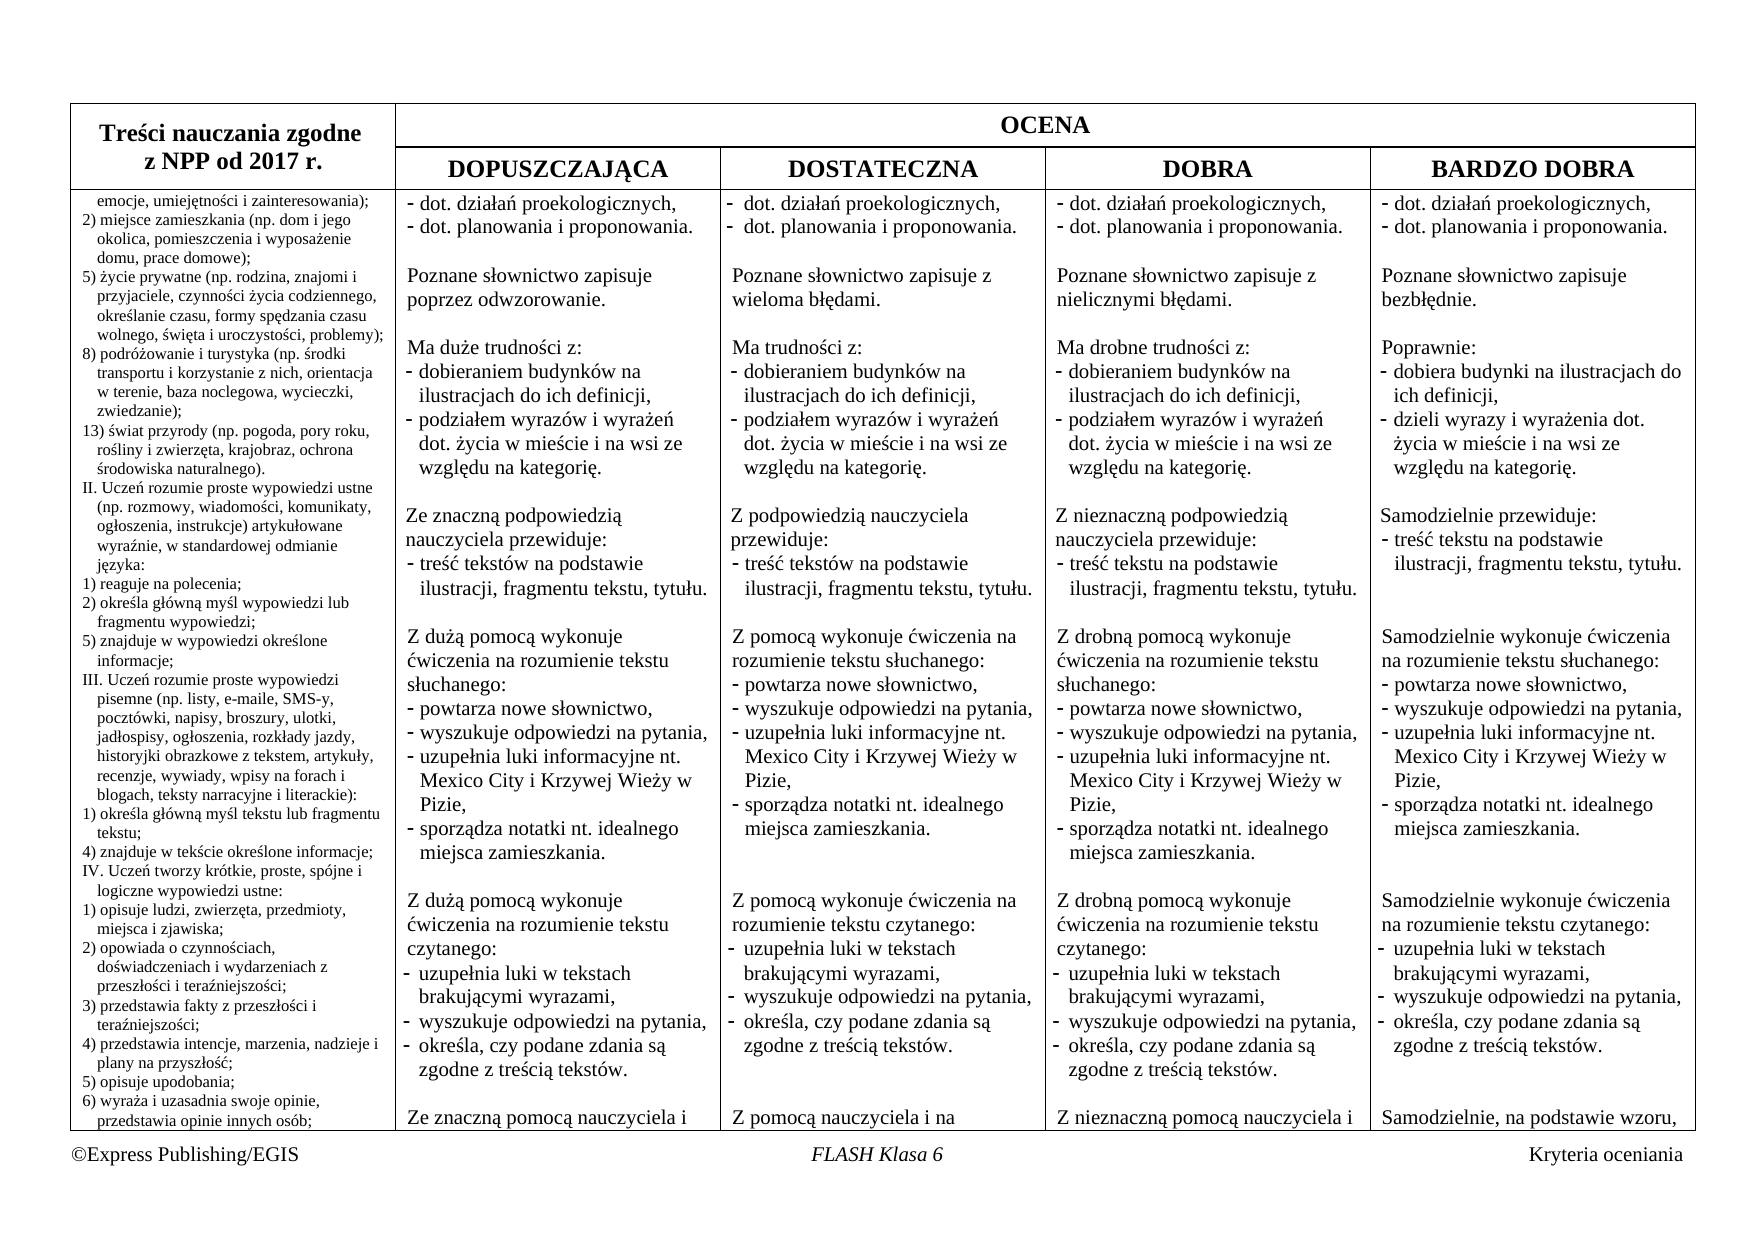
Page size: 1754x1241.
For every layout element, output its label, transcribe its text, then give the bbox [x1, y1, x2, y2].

table_header Treści nauczania zgodne z NPP od 2017 r. [71, 104, 395, 189]
table_cell BARDZO DOBRA [1371, 148, 1695, 189]
table_cell Zna wszystkie spośród wprowadzonych: elementów krajobrazu, kształtów, rodzajów budynków. Zna całe słownictwo: opisujące życie w mieście i na wsi, dot. działań proekologicznych, dot. planowania i proponowania. Poznane słownictwo zapisuje bezbłędnie. Poprawnie: dobiera budynki na ilustracjach do ich definicji, dzieli wyrazy i wyrażenia dot. życia w mieście i na wsi ze względu na kategorię. Samodzielnie przewiduje: treść tekstu na podstawie ilustracji, fragmentu tekstu, tytułu. Samodzielnie wykonuje ćwiczenia na rozumienie tekstu słuchanego: powtarza nowe słownictwo, wyszukuje odpowiedzi na pytania, uzupełnia luki informacyjne nt. Mexico City i Krzywej Wieży w Pizie, sporządza notatki nt. idealnego miejsca zamieszkania. Samodzielnie wykonuje ćwiczenia na rozumienie tekstu czytanego: uzupełnia luki w tekstach brakującymi wyrazami, wyszukuje odpowiedzi na pytania, określa, czy podane zdania są zgodne z treścią tekstów. Samodzielnie, na podstawie wzoru, układa dialogi, w których: planuje z kolegą/koleżanką wyjazd na weekend, uzyskuje i przekazuje informacje nt. Mexico City. Potrafi: wybrać w zdaniach właściwe formy czasowników (2 opcje), uzupełnić luki w zdaniach i minidialogach poprawnymi formami podanych czasowników, wstawić przysłówki częstotliwości w odpowiednie miejsca w zdaniach. Samodzielnie i poprawnie: opisuje elementy krajobrazu w Polsce, wyraża i uzasadnia swoją opinię nt. budynków opisanych w tekście, opisuje życie na wsi i w mieście, odpowiada na pytanie o najlepsze miejsce do życia i uzasadnia swoją opinię, tworzy zdana na swój temat (np. I enjoy taking photographs.), wymyśla miejscowość i przedstawia ją na forum klasy, proponuje działania proekologiczne, mówi, z którymi zdaniami nt. współpracy się (nie) zgadza, wypowiada się nt. Why should people work together? (Values). Bez pomocy: zbiera informacje nt. znanego budynku w Polsce, sporządza notatki wg podanych nagłówków i prezentuje ten budynek na forum klasy, przygotowuje i robi prezentację na forum klasy nt. My ideal neighbourhood. Samodzielnie i poprawnie: opisuje znany polski budynek, pisze akapit nt. miejsca w Polsce, w którym kręcono film, pisze artykuł do czasopisma o podróżach nt. wybranego polskiego miasta (projekt ICT), pisze wpis na blogu nt. swojego miejsca zamieszkania. Poprawnie wymawia wyrazy 3-sylabowe. [1371, 190, 1695, 1129]
table_cell DOPUSZCZAJĄCA [396, 148, 720, 189]
table_cell DOBRA [1046, 148, 1370, 189]
table_cell emocje, umiejętności i zainteresowania); 2) miejsce zamieszkania (np. dom i jego okolica, pomieszczenia i wyposażenie domu, prace domowe); 5) życie prywatne (np. rodzina, znajomi i przyjaciele, czynności życia codziennego, określanie czasu, formy spędzania czasu wolnego, święta i uroczystości, problemy); 8) podróżowanie i turystyka (np. środki transportu i korzystanie z nich, orientacja w terenie, baza noclegowa, wycieczki, zwiedzanie); 13) świat przyrody (np. pogoda, pory roku, rośliny i zwierzęta, krajobraz, ochrona środowiska naturalnego). II. Uczeń rozumie proste wypowiedzi ustne (np. rozmowy, wiadomości, komunikaty, ogłoszenia, instrukcje) artykułowane wyraźnie, w standardowej odmianie języka: 1) reaguje na polecenia; 2) określa główną myśl wypowiedzi lub fragmentu wypowiedzi; 5) znajduje w wypowiedzi określone informacje; III. Uczeń rozumie proste wypowiedzi pisemne (np. listy, e-maile, SMS-y, pocztówki, napisy, broszury, ulotki, jadłospisy, ogłoszenia, rozkłady jazdy, historyjki obrazkowe z tekstem, artykuły, recenzje, wywiady, wpisy na forach i blogach, teksty narracyjne i literackie): 1) określa główną myśl tekstu lub fragmentu tekstu; 4) znajduje w tekście określone informacje; IV. Uczeń tworzy krótkie, proste, spójne i logiczne wypowiedzi ustne: 1) opisuje ludzi, zwierzęta, przedmioty, miejsca i zjawiska; 2) opowiada o czynnościach, doświadczeniach i wydarzeniach z przeszłości i teraźniejszości; 3) przedstawia fakty z przeszłości i teraźniejszości; 4) przedstawia intencje, marzenia, nadzieje i plany na przyszłość; 5) opisuje upodobania; 6) wyraża i uzasadnia swoje opinie, przedstawia opinie innych osób; [71, 190, 395, 1129]
table_cell Zna połowę spośród wprowadzonych: elementów krajobrazu, kształtów, rodzajów budynków. Zna połowę słownictwa: opisującego życie w mieście i na wsi, dot. działań proekologicznych, dot. planowania i proponowania. Poznane słownictwo zapisuje z wieloma błędami. Ma trudności z: dobieraniem budynków na ilustracjach do ich definicji, podziałem wyrazów i wyrażeń dot. życia w mieście i na wsi ze względu na kategorię. Z podpowiedzią nauczyciela przewiduje: treść tekstów na podstawie ilustracji, fragmentu tekstu, tytułu. Z pomocą wykonuje ćwiczenia na rozumienie tekstu słuchanego: powtarza nowe słownictwo, wyszukuje odpowiedzi na pytania, uzupełnia luki informacyjne nt. Mexico City i Krzywej Wieży w Pizie, sporządza notatki nt. idealnego miejsca zamieszkania. Z pomocą wykonuje ćwiczenia na rozumienie tekstu czytanego: uzupełnia luki w tekstach brakującymi wyrazami, wyszukuje odpowiedzi na pytania, określa, czy podane zdania są zgodne z treścią tekstów. Z pomocą nauczyciela i na podstawie wzoru układa dialogi, w których: planuje z kolegą/koleżanką wyjazd na weekend, uzyskuje i przekazuje informacje nt. Mexico City. Z pomocą potrafi: wybrać w zdaniach właściwe formy czasowników (2 opcje), uzupełnić luki w zdaniach i minidialogach poprawnymi formami podanych czasowników, wstawić przysłówki częstotliwości w odpowiednie miejsca w zdaniach. Z pomocą w znacznej części poprawnie: opisuje elementy krajobrazu w Polsce, wyraża swoją opinię nt. budynków opisanych w tekście i stara się ją uzasadnić, opisuje życie na wsi i w mieście, odpowiada na pytanie o najlepsze miejsce do życia i krótko uzasadnia swoją opinię, tworzy zdana na swój temat (np. I enjoy taking photographs.), wymyśla miejscowość i krótko przedstawia ją na forum klasy, proponuje działania proekologiczne, mówi, z którymi zdaniami nt. współpracy się (nie) zgadza, próbuje wypowiedzieć się nt. Why should people work together? (Values). Z pomocą: zbiera informacje nt. znanego budynku w Polsce, sporządza notatki wg podanych nagłówków i krótko prezentuje ten budynek na forum klasy, przygotowuje i robi prezentację na forum klasy nt. My ideal neighbourhood. Z pomocą potrafi w znacznej części poprawnie: opisuje znany polski budynek, pisze akapit nt. miejsca w Polsce, w którym kręcono film, pisze artykuł do czasopisma o podróżach nt. wybranego polskiego miasta (projekt ICT), pisze wpis na blogu nt. swojego miejsca zamieszkania. Popełnia błędy przy wymawianiu wyrazów 3-sylabowych. [721, 190, 1045, 1129]
table_header OCENA [396, 104, 1695, 146]
table_cell DOSTATECZNA [721, 148, 1045, 189]
table_cell Zna tylko kilka spośród wprowadzonych: elementów krajobrazu, kształtów, rodzajów budynków. Zna tylko część słownictwa: opisującego życie w mieście i na wsi, dot. działań proekologicznych, dot. planowania i proponowania. Poznane słownictwo zapisuje poprzez odwzorowanie. Ma duże trudności z: dobieraniem budynków na ilustracjach do ich definicji, podziałem wyrazów i wyrażeń dot. życia w mieście i na wsi ze względu na kategorię. Ze znaczną podpowiedzią nauczyciela przewiduje: treść tekstów na podstawie ilustracji, fragmentu tekstu, tytułu. Z dużą pomocą wykonuje ćwiczenia na rozumienie tekstu słuchanego: powtarza nowe słownictwo, wyszukuje odpowiedzi na pytania, uzupełnia luki informacyjne nt. Mexico City i Krzywej Wieży w Pizie, sporządza notatki nt. idealnego miejsca zamieszkania. Z dużą pomocą wykonuje ćwiczenia na rozumienie tekstu czytanego: uzupełnia luki w tekstach brakującymi wyrazami, wyszukuje odpowiedzi na pytania, określa, czy podane zdania są zgodne z treścią tekstów. Ze znaczną pomocą nauczyciela i na podstawie wzoru układa dialogi, w których: planuje z kolegą/koleżanką wyjazd na weekend, uzyskuje i przekazuje informacje nt. Mexico City. Ze znaczną pomocą potrafi: wybrać w zdaniach właściwe formy czasowników (2 opcje), uzupełnić luki w zdaniach i minidialogach poprawnymi formami podanych czasowników, wstawić przysłówki częstotliwości w odpowiednie miejsca w zdaniach. Ze znaczną pomocą w kilku krótkich zdaniach: opisuje elementy krajobrazu w Polsce, stara się wyrazić swoją opinię nt. budynków opisanych w tekście, opisuje życie na wsi i w mieście, odpowiada na pytanie o najlepsze miejsce do życia i stara się krótko uzasadnić swoją opinię, tworzy zdana na swój temat (np. I enjoy taking photographs.), wymyśla miejscowość i krótko przedstawia ją na forum klasy, proponuje działania proekologiczne, mówi, z którymi zdaniami nt. współpracy się (nie) zgadza, próbuje krótko wypowiedzieć się nt. Why should people work together? (Values). Ze znaczną pomocą: zbiera informacje nt. znanego budynku w Polsce, sporządza notatki wg podanych nagłówków i stara się krótko zaprezentować ten budynek na forum klasy, stara się przygotować i zrobić prezentację na forum klasy nt. My ideal neighbourhood. Ze znaczną pomocą potrafi częściowo poprawnie: opisuje znany polski budynek, pisze kilka krótkich zdań nt. miejsca w Polsce, w którym kręcono film, pisze krótki artykuł do czasopisma o podróżach nt. wybranego polskiego miasta (projekt ICT), pisze wpis na blogu nt. swojego miejsca zamieszkania. Popełnia liczne błędy przy wymawianiu wyrazów 3-sylabowych. [396, 190, 720, 1129]
table_cell Zna prawie wszystkie spośród wprowadzonych: elementów krajobrazu, kształtów, rodzajów budynków. Zna większość słownictwa: opisującego życie w mieście i na wsi, dot. działań proekologicznych, dot. planowania i proponowania. Poznane słownictwo zapisuje z nielicznymi błędami. Ma drobne trudności z: dobieraniem budynków na ilustracjach do ich definicji, podziałem wyrazów i wyrażeń dot. życia w mieście i na wsi ze względu na kategorię. Z nieznaczną podpowiedzią nauczyciela przewiduje: treść tekstu na podstawie ilustracji, fragmentu tekstu, tytułu. Z drobną pomocą wykonuje ćwiczenia na rozumienie tekstu słuchanego: powtarza nowe słownictwo, wyszukuje odpowiedzi na pytania, uzupełnia luki informacyjne nt. Mexico City i Krzywej Wieży w Pizie, sporządza notatki nt. idealnego miejsca zamieszkania. Z drobną pomocą wykonuje ćwiczenia na rozumienie tekstu czytanego: uzupełnia luki w tekstach brakującymi wyrazami, wyszukuje odpowiedzi na pytania, określa, czy podane zdania są zgodne z treścią tekstów. Z nieznaczną pomocą nauczyciela i na podstawie wzoru układa dialogi, w których: planuje z kolegą/koleżanką wyjazd na weekend, uzyskuje i przekazuje informacje nt. Mexico City. Z nieznaczną pomocą potrafi: wybrać w zdaniach właściwe formy czasowników (2 opcje), uzupełnić luki w zdaniach i minidialogach poprawnymi formami podanych czasowników, wstawić przysłówki częstotliwości w odpowiednie miejsca w zdaniach. Z nieznaczną pomocą w większości poprawnie: opisuje elementy krajobrazu w Polsce, wyraża i uzasadnia swoją opinię nt. budynków opisanych w tekście, opisuje życie na wsi i w mieście, odpowiada na pytanie o najlepsze miejsce do życia i uzasadnia swoją opinię, tworzy zdana na swój temat (np. I enjoy taking photographs.), wymyśla miejscowość i przedstawia ją na forum klasy, proponuje działania proekologiczne, mówi, z którymi zdaniami nt. współpracy się (nie) zgadza, wypowiada się nt. Why should people work together? (Values). Z niewielką pomocą: zbiera informacje nt. znanego budynku w Polsce, sporządza notatki wg podanych nagłówków i prezentuje ten budynek na forum klasy, przygotowuje i robi prezentację na forum klasy nt. My ideal neighbourhood. Z niewielką pomocą potrafi w większości poprawnie: opisuje znany polski budynek, pisze akapit nt. miejsca w Polsce, w którym kręcono film, pisze artykuł do czasopisma o podróżach nt. wybranego polskiego miasta (projekt ICT), pisze wpis na blogu nt. swojego miejsca zamieszkania. Popełnia nieliczne błędy przy wymawianiu 3-sylabowych. [1046, 190, 1370, 1129]
